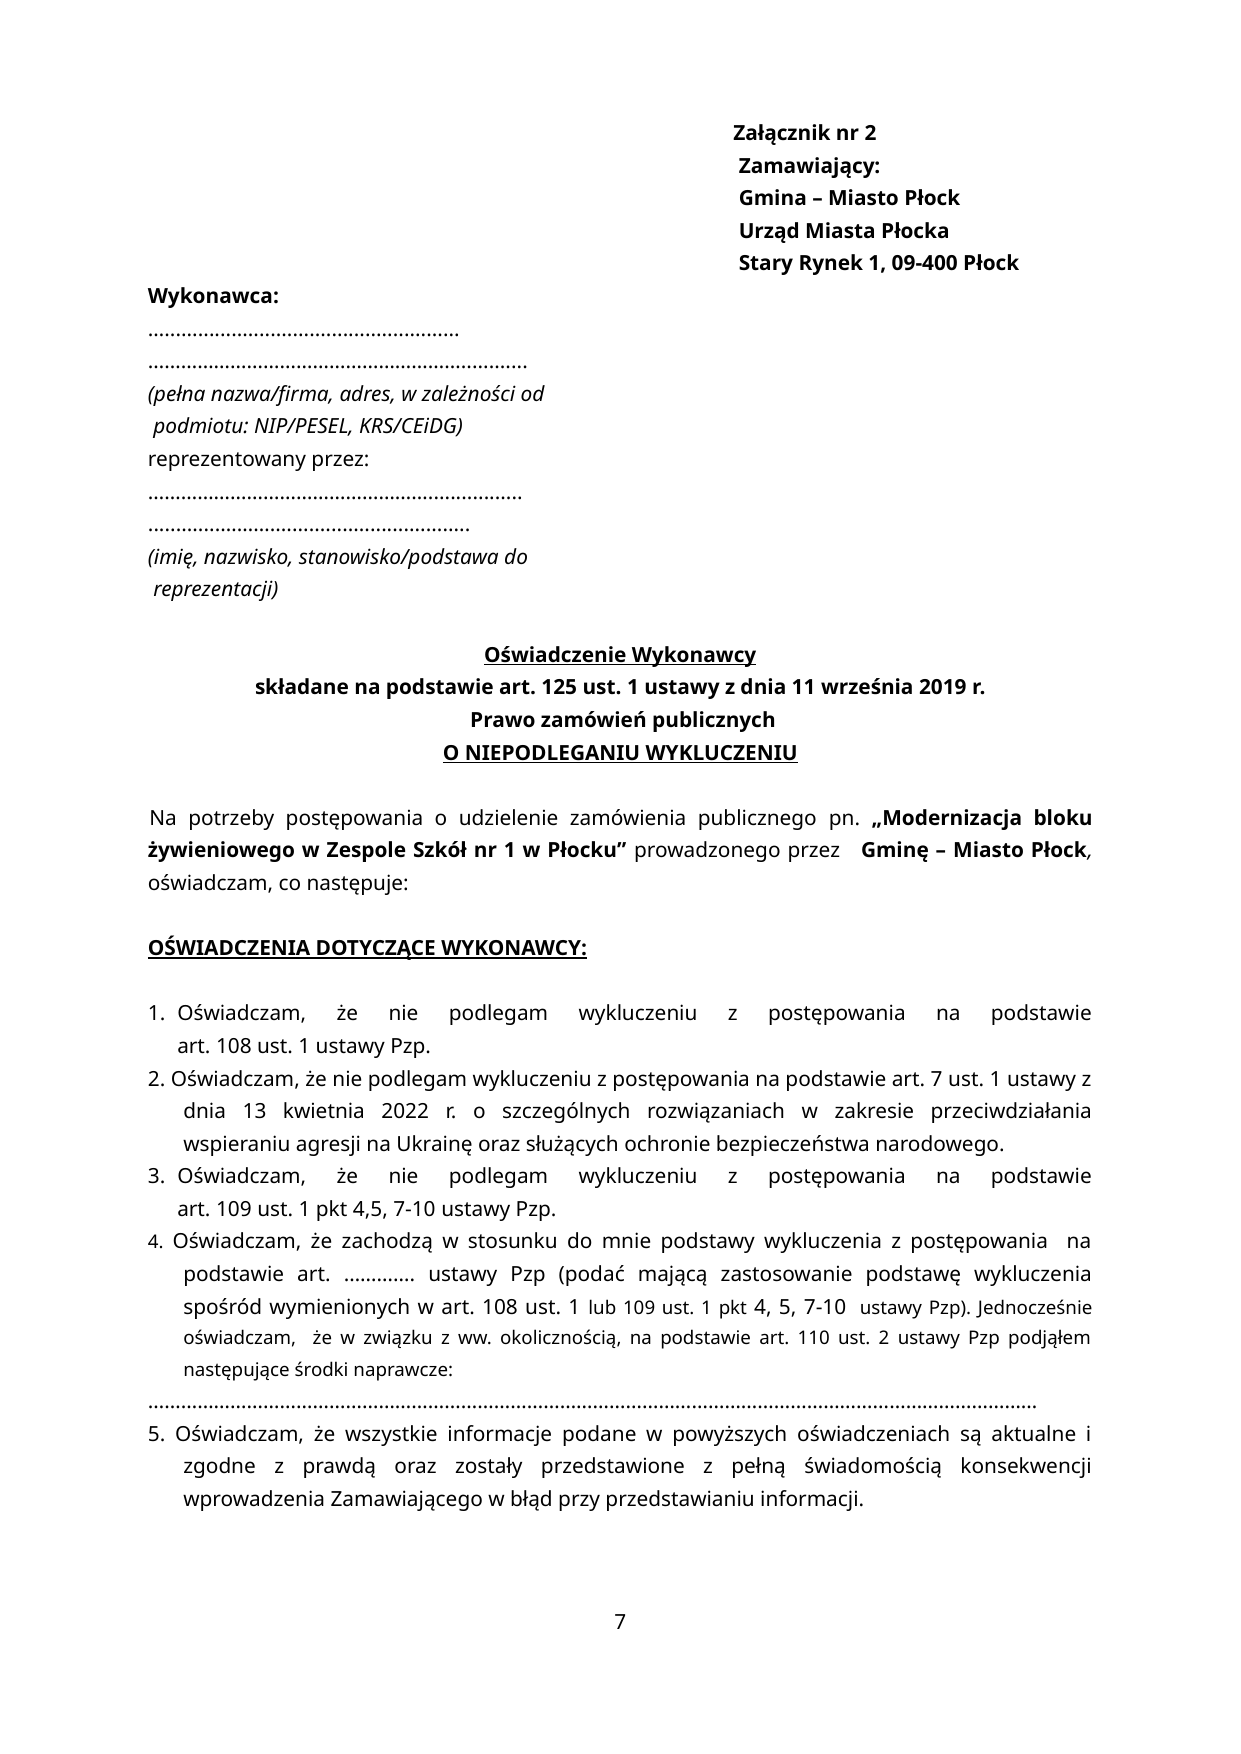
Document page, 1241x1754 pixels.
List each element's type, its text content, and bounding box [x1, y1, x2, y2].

text reprezentowany przez: [148, 444, 1093, 473]
text O NIEPODLEGANIU WYKLUCZENIU [148, 738, 1093, 766]
text .............……….................................... [148, 509, 1093, 538]
text ……………………………………………................. [148, 477, 1093, 505]
text 2. Oświadczam, że nie podlegam wykluczeniu z postępowania na podstawie art. 7 ust. 1 ustawy z dnia 13 kwietnia 2022 r. o szczególnych rozwiązaniach w zakresie przeciwdziałania wspieraniu agresji na Ukrainę oraz służących ochronie bezpieczeństwa narodowego. [148, 1064, 1093, 1157]
text …………………………………………………............ [148, 346, 1093, 375]
text reprezentacji) [148, 574, 1093, 603]
text Zamawiający: [148, 151, 1093, 179]
text Na potrzeby postępowania o udzielenie zamówienia publicznego pn. „Modernizacja bloku żywieniowego w Zespole Szkół nr 1 w Płocku” prowadzonego przez Gminę – Miasto Płock, oświadczam, co następuje: [148, 803, 1093, 896]
text Prawo zamówień publicznych [148, 705, 1093, 733]
text 4. Oświadczam, że zachodzą w stosunku do mnie podstawy wykluczenia z postępowania na podstawie art. …………. ustawy Pzp (podać mającą zastosowanie podstawę wykluczenia spośród wymienionych w art. 108 ust. 1 lub 109 ust. 1 pkt 4, 5, 7-10 ustawy Pzp). Jednocześnie oświadczam, że w związku z ww. okolicznością, na podstawie art. 110 ust. 2 ustawy Pzp podjąłem następujące środki naprawcze: [148, 1227, 1093, 1382]
text 5. Oświadczam, że wszystkie informacje podane w powyższych oświadczeniach są aktualne i zgodne z prawdą oraz zostały przedstawione z pełną świadomością konsekwencji wprowadzenia Zamawiającego w błąd przy przedstawianiu informacji. [148, 1419, 1093, 1513]
text Wykonawca: [148, 281, 1093, 309]
text 3. Oświadczam, że nie podlegam wykluczeniu z postępowania na podstawie art. 109 ust. 1 pkt 4,5, 7-10 ustawy Pzp. [148, 1161, 1093, 1222]
text Załącznik nr 2 [148, 118, 1093, 147]
text Stary Rynek 1, 09-400 Płock [148, 248, 1093, 277]
text (pełna nazwa/firma, adres, w zależności od [148, 379, 1093, 407]
text Urząd Miasta Płocka [148, 216, 1093, 244]
text podmiotu: NIP/PESEL, KRS/CEiDG) [148, 412, 1093, 440]
text (imię, nazwisko, stanowisko/podstawa do [148, 542, 1093, 570]
text Oświadczenie Wykonawcy [148, 640, 1093, 668]
text ……………………………………………………………………………………………………………………………………………… [148, 1386, 1093, 1415]
text OŚWIADCZENIA DOTYCZĄCE WYKONAWCY: [148, 933, 1093, 962]
text Gmina – Miasto Płock [148, 183, 1093, 212]
text 1. Oświadczam, że nie podlegam wykluczeniu z postępowania na podstawie art. 108 ust. 1 ustawy Pzp. [148, 998, 1093, 1059]
text …..................................................... [148, 314, 1093, 342]
text składane na podstawie art. 125 ust. 1 ustawy z dnia 11 września 2019 r. [148, 672, 1093, 701]
